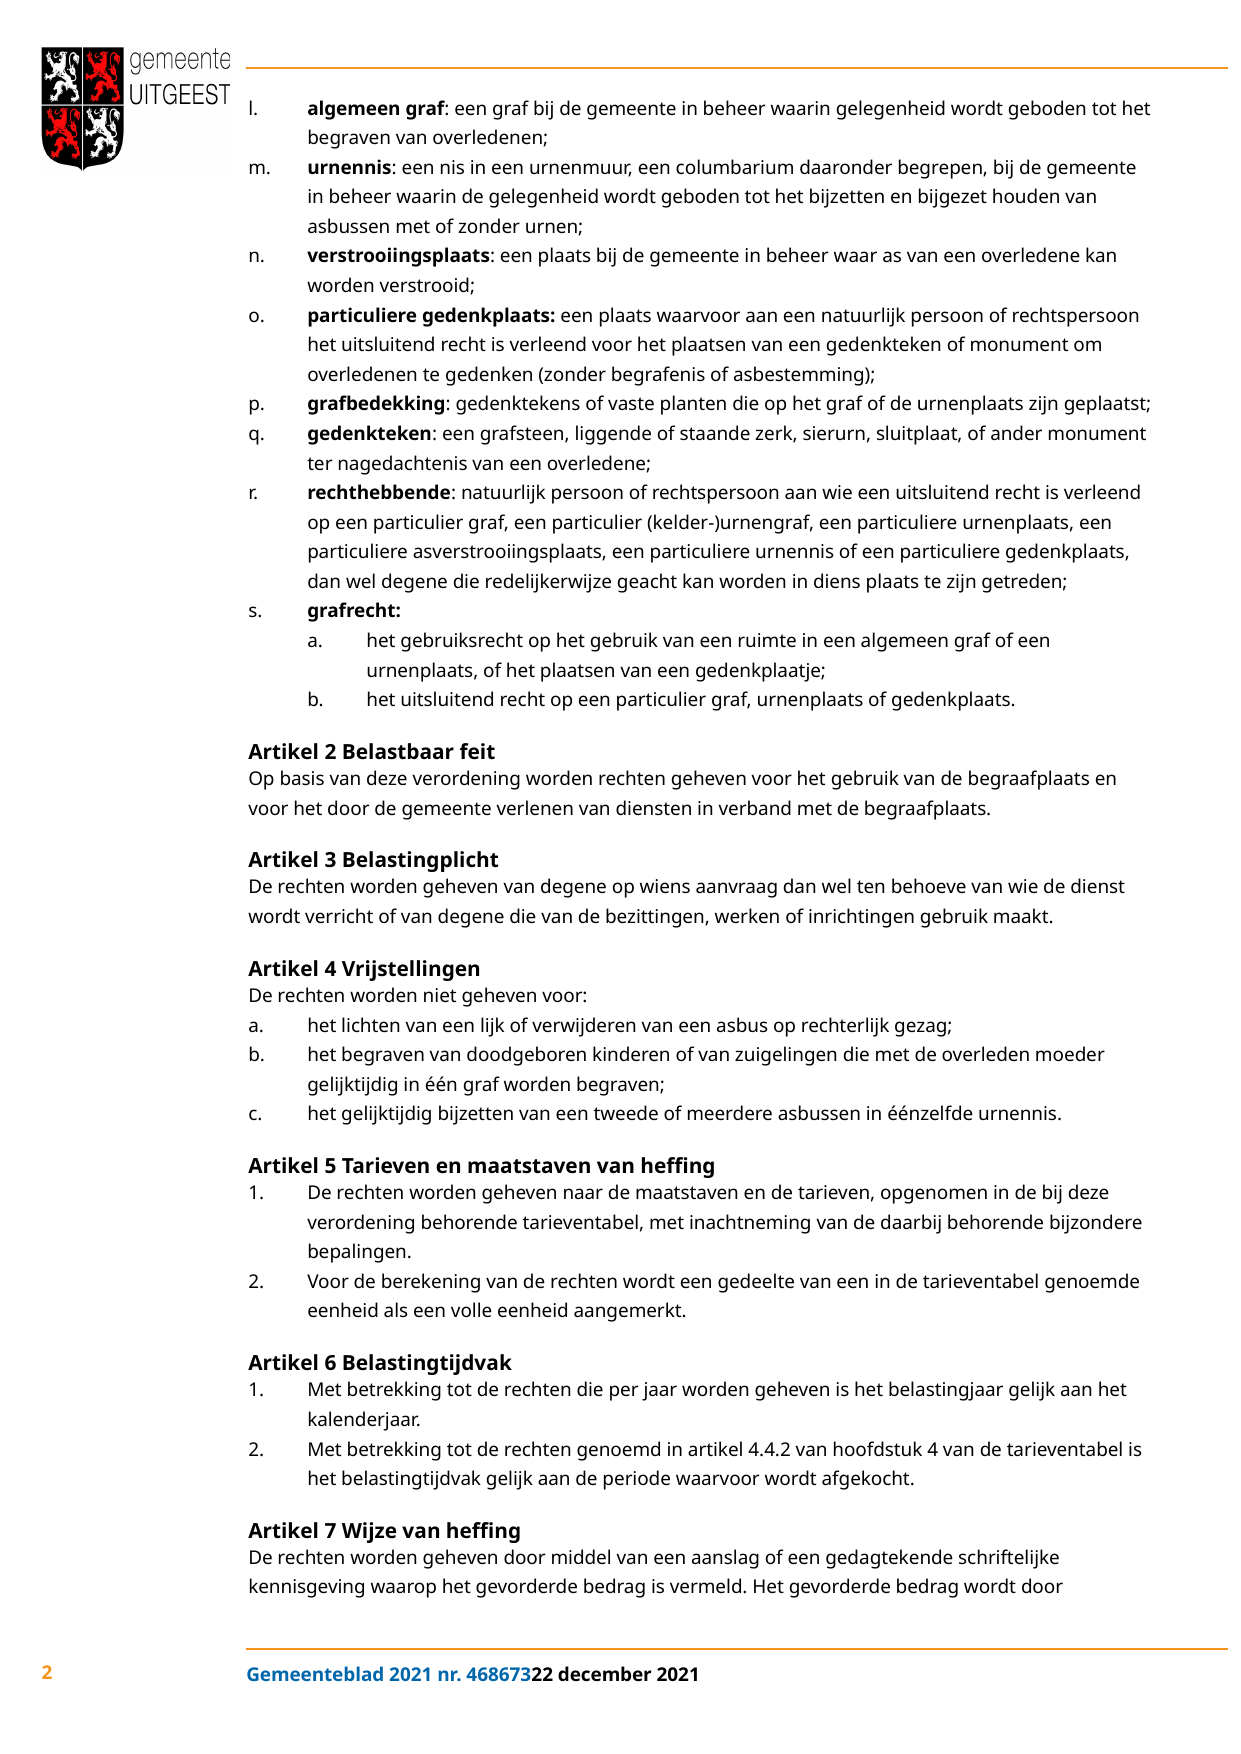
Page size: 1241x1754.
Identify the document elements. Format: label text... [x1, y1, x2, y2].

picture [41, 47, 231, 172]
text Op basis van deze verordening worden rechten geheven voor het gebruik van de begraafplaats en voor het door de gemeente verlenen van diensten in verband met de begraafplaats. [248, 765, 1152, 821]
text Artikel 6 Belastingtijdvak [248, 1348, 1152, 1377]
list particuliere gedenkplaats: een plaats waarvoor aan een natuurlijk persoon of rechtspersoon het uitsluitend recht is verleend voor het plaatsen van een gedenkteken of monument om overledenen te gedenken (zonder begrafenis of asbestemming); [248, 302, 1152, 387]
text Artikel 5 Tarieven en maatstaven van heffing [248, 1151, 1152, 1179]
text De rechten worden geheven door middel van een aanslag of een gedagtekende schriftelijke kennisgeving waarop het gevorderde bedrag is vermeld. Het gevorderde bedrag wordt door [248, 1544, 1152, 1599]
text Artikel 7 Wijze van heffing [248, 1516, 1152, 1544]
text Artikel 2 Belastbaar feit [248, 737, 1152, 765]
list het begraven van doodgeboren kinderen of van zuigelingen die met de overleden moeder gelijktijdig in één graf worden begraven; [248, 1041, 1152, 1097]
list grafbedekking: gedenktekens of vaste planten die op het graf of de urnenplaats zijn geplaatst; [248, 391, 1152, 416]
list Voor de berekening van de rechten wordt een gedeelte van een in de tarieventabel genoemde eenheid als een volle eenheid aangemerkt. [248, 1268, 1152, 1323]
text De rechten worden geheven van degene op wiens aanvraag dan wel ten behoeve van wie de dienst wordt verricht of van degene die van de bezittingen, werken of inrichtingen gebruik maakt. [248, 874, 1152, 929]
list het gelijktijdig bijzetten van een tweede of meerdere asbussen in éénzelfde urnennis. [248, 1101, 1152, 1126]
list Met betrekking tot de rechten die per jaar worden geheven is het belastingjaar gelijk aan het kalenderjaar. [248, 1377, 1152, 1432]
list rechthebbende: natuurlijk persoon of rechtspersoon aan wie een uitsluitend recht is verleend op een particulier graf, een particulier (kelder-)urnengraf, een particuliere urnenplaats, een particuliere asverstrooiingsplaats, een particuliere urnennis of een particuliere gedenkplaats, dan wel degene die redelijkerwijze geacht kan worden in diens plaats te zijn getreden; [248, 479, 1152, 594]
text Artikel 3 Belastingplicht [248, 845, 1152, 874]
list Met betrekking tot de rechten genoemd in artikel 4.4.2 van hoofdstuk 4 van de tarieventabel is het belastingtijdvak gelijk aan de periode waarvoor wordt afgekocht. [248, 1436, 1152, 1491]
list het gebruiksrecht op het gebruik van een ruimte in een algemeen graf of een urnenplaats, of het plaatsen van een gedenkplaatje; [307, 627, 1152, 683]
text De rechten worden niet geheven voor: [248, 982, 1152, 1008]
list algemeen graf: een graf bij de gemeente in beheer waarin gelegenheid wordt geboden tot het begraven van overledenen; [248, 95, 1152, 150]
list verstrooiingsplaats: een plaats bij de gemeente in beheer waar as van een overledene kan worden verstrooid; [248, 243, 1152, 298]
list De rechten worden geheven naar de maatstaven en de tarieven, opgenomen in de bij deze verordening behorende tarieventabel, met inachtneming van de daarbij behorende bijzondere bepalingen. [248, 1179, 1152, 1264]
list grafrecht: [248, 598, 1152, 623]
text Artikel 4 Vrijstellingen [248, 954, 1152, 982]
list het uitsluitend recht op een particulier graf, urnenplaats of gedenkplaats. [307, 686, 1152, 712]
list urnennis: een nis in een urnenmuur, een columbarium daaronder begrepen, bij de gemeente in beheer waarin de gelegenheid wordt geboden tot het bijzetten en bijgezet houden van asbussen met of zonder urnen; [248, 154, 1152, 239]
list het lichten van een lijk of verwijderen van een asbus op rechterlijk gezag; [248, 1012, 1152, 1037]
list gedenkteken: een grafsteen, liggende of staande zerk, sierurn, sluitplaat, of ander monument ter nagedachtenis van een overledene; [248, 420, 1152, 476]
